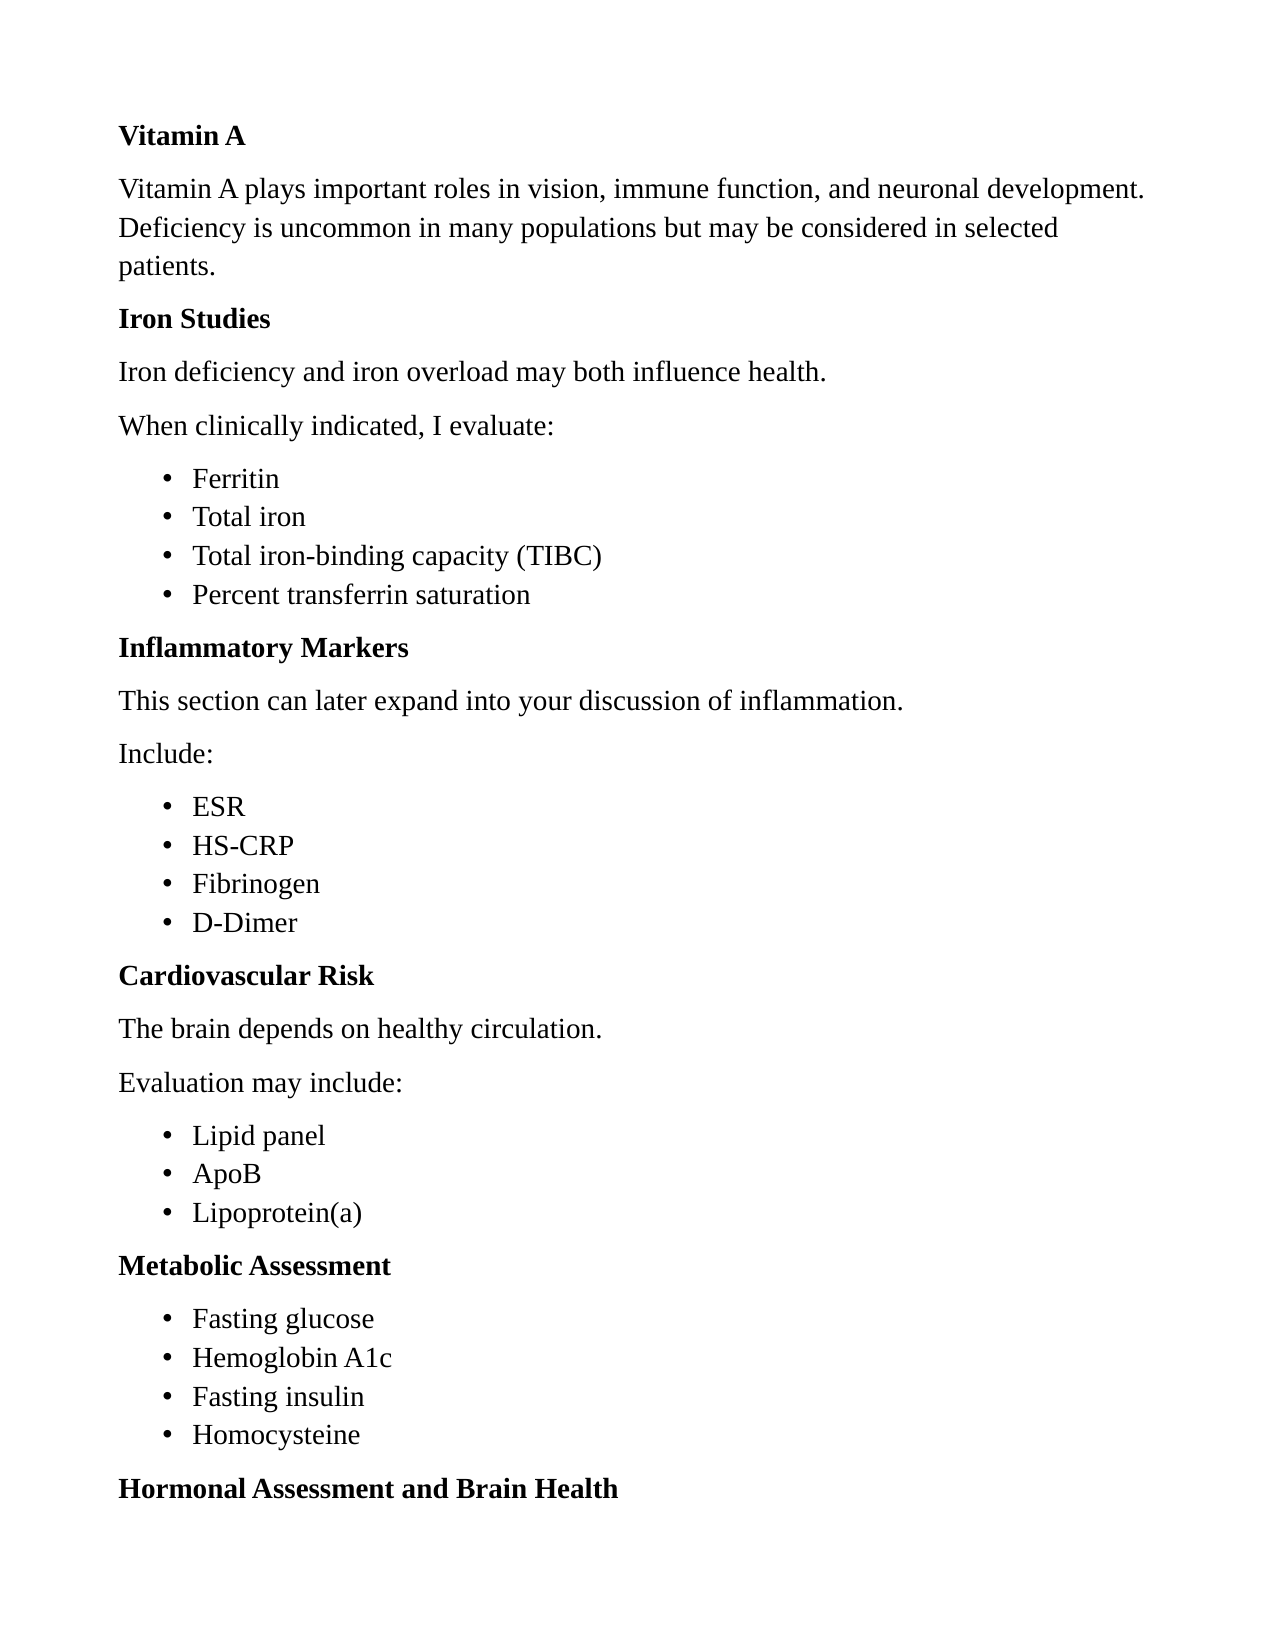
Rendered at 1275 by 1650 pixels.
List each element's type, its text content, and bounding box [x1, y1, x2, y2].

list Homocysteine [162, 1417, 1157, 1451]
text Evaluation may include: [118, 1065, 1157, 1098]
list Fasting insulin [162, 1379, 1157, 1412]
subtitle Metabolic Assessment [118, 1248, 1157, 1282]
list Percent transferrin saturation [162, 577, 1157, 610]
list Fibrinogen [162, 867, 1157, 900]
list D-Dimer [162, 905, 1157, 939]
list Total iron [162, 499, 1157, 533]
text Include: [118, 736, 1157, 770]
list Fasting glucose [162, 1302, 1157, 1335]
list Hemoglobin A1c [162, 1340, 1157, 1374]
text This section can later expand into your discussion of inflammation. [118, 683, 1157, 717]
list ESR [162, 789, 1157, 823]
text The brain depends on healthy circulation. [118, 1012, 1157, 1045]
list Lipid panel [162, 1118, 1157, 1152]
list HS-CRP [162, 828, 1157, 862]
subtitle Iron Studies [118, 301, 1157, 335]
list ApoB [162, 1157, 1157, 1190]
subtitle Vitamin A [118, 118, 1157, 152]
list Ferritin [162, 461, 1157, 494]
subtitle Inflammatory Markers [118, 630, 1157, 663]
list Lipoprotein(a) [162, 1195, 1157, 1229]
text Vitamin A plays important roles in vision, immune function, and neuronal development. Deficiency is uncommon in many populations but may be considered in selected patients. [118, 171, 1157, 282]
text When clinically indicated, I evaluate: [118, 408, 1157, 441]
list Total iron-binding capacity (TIBC) [162, 538, 1157, 572]
text Iron deficiency and iron overload may both influence health. [118, 354, 1157, 388]
subtitle Hormonal Assessment and Brain Health [118, 1471, 1157, 1504]
subtitle Cardiovascular Risk [118, 958, 1157, 992]
